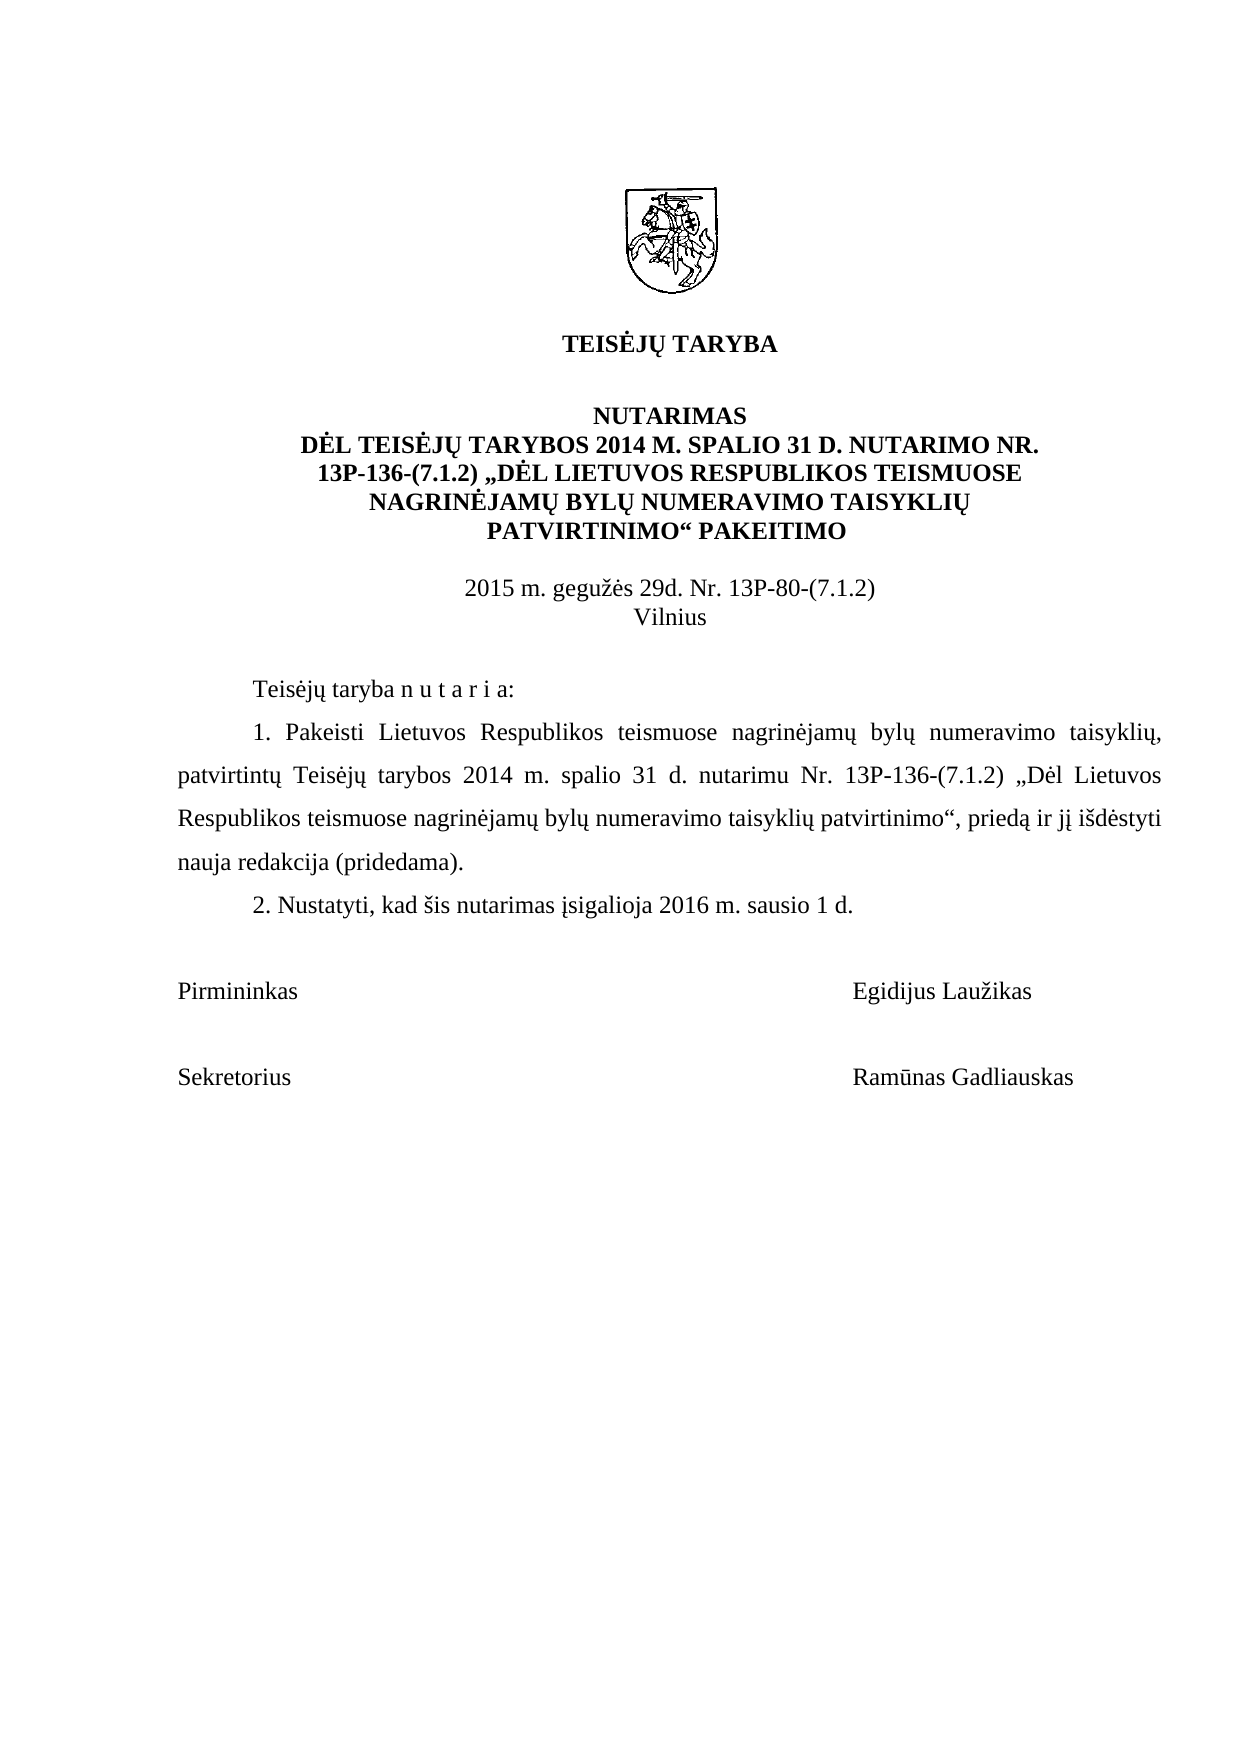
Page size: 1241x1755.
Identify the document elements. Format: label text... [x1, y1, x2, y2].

text Pirmininkas Egidijus Laužikas [177, 976, 1162, 1005]
text Teisėjų taryba n u t a r i a: [177, 674, 1162, 703]
text TEISĖJŲ TARYBA [295, 329, 1044, 358]
text 2. Nustatyti, kad šis nutarimas įsigalioja 2016 m. sausio 1 d. [177, 890, 1162, 918]
text 1. Pakeisti Lietuvos Respublikos teismuose nagrinėjamų bylų numeravimo taisyklių, patvirtintų Teisėjų tarybos 2014 m. spalio 31 d. nutarimu Nr. 13P-136-(7.1.2) „Dėl Lietuvos Respublikos teismuose nagrinėjamų bylų numeravimo taisyklių patvirtinimo“, priedą ir jį išdėstyti nauja redakcija (pridedama). [177, 717, 1162, 875]
text Vilnius [177, 602, 1162, 631]
text Sekretorius Ramūnas Gadliauskas [177, 1062, 1162, 1091]
text dėl TEISĖJŲ TARYBOS 2014 m. spalio 31 d. NUTARIMO Nr. 13P-136-(7.1.2) „DĖL LIETUVOS RESPUBLIKOS TEISMUOSE NAGRINĖJAMŲ BYLŲ NUMERAVIMO TAISYKLIŲ PATVIRTINIMO“ PAKEITIMO [295, 430, 1044, 545]
text NUTARIMAS [295, 401, 1044, 430]
text 2015 m. gegužės 29d. Nr. 13P-80-(7.1.2) [177, 573, 1162, 602]
